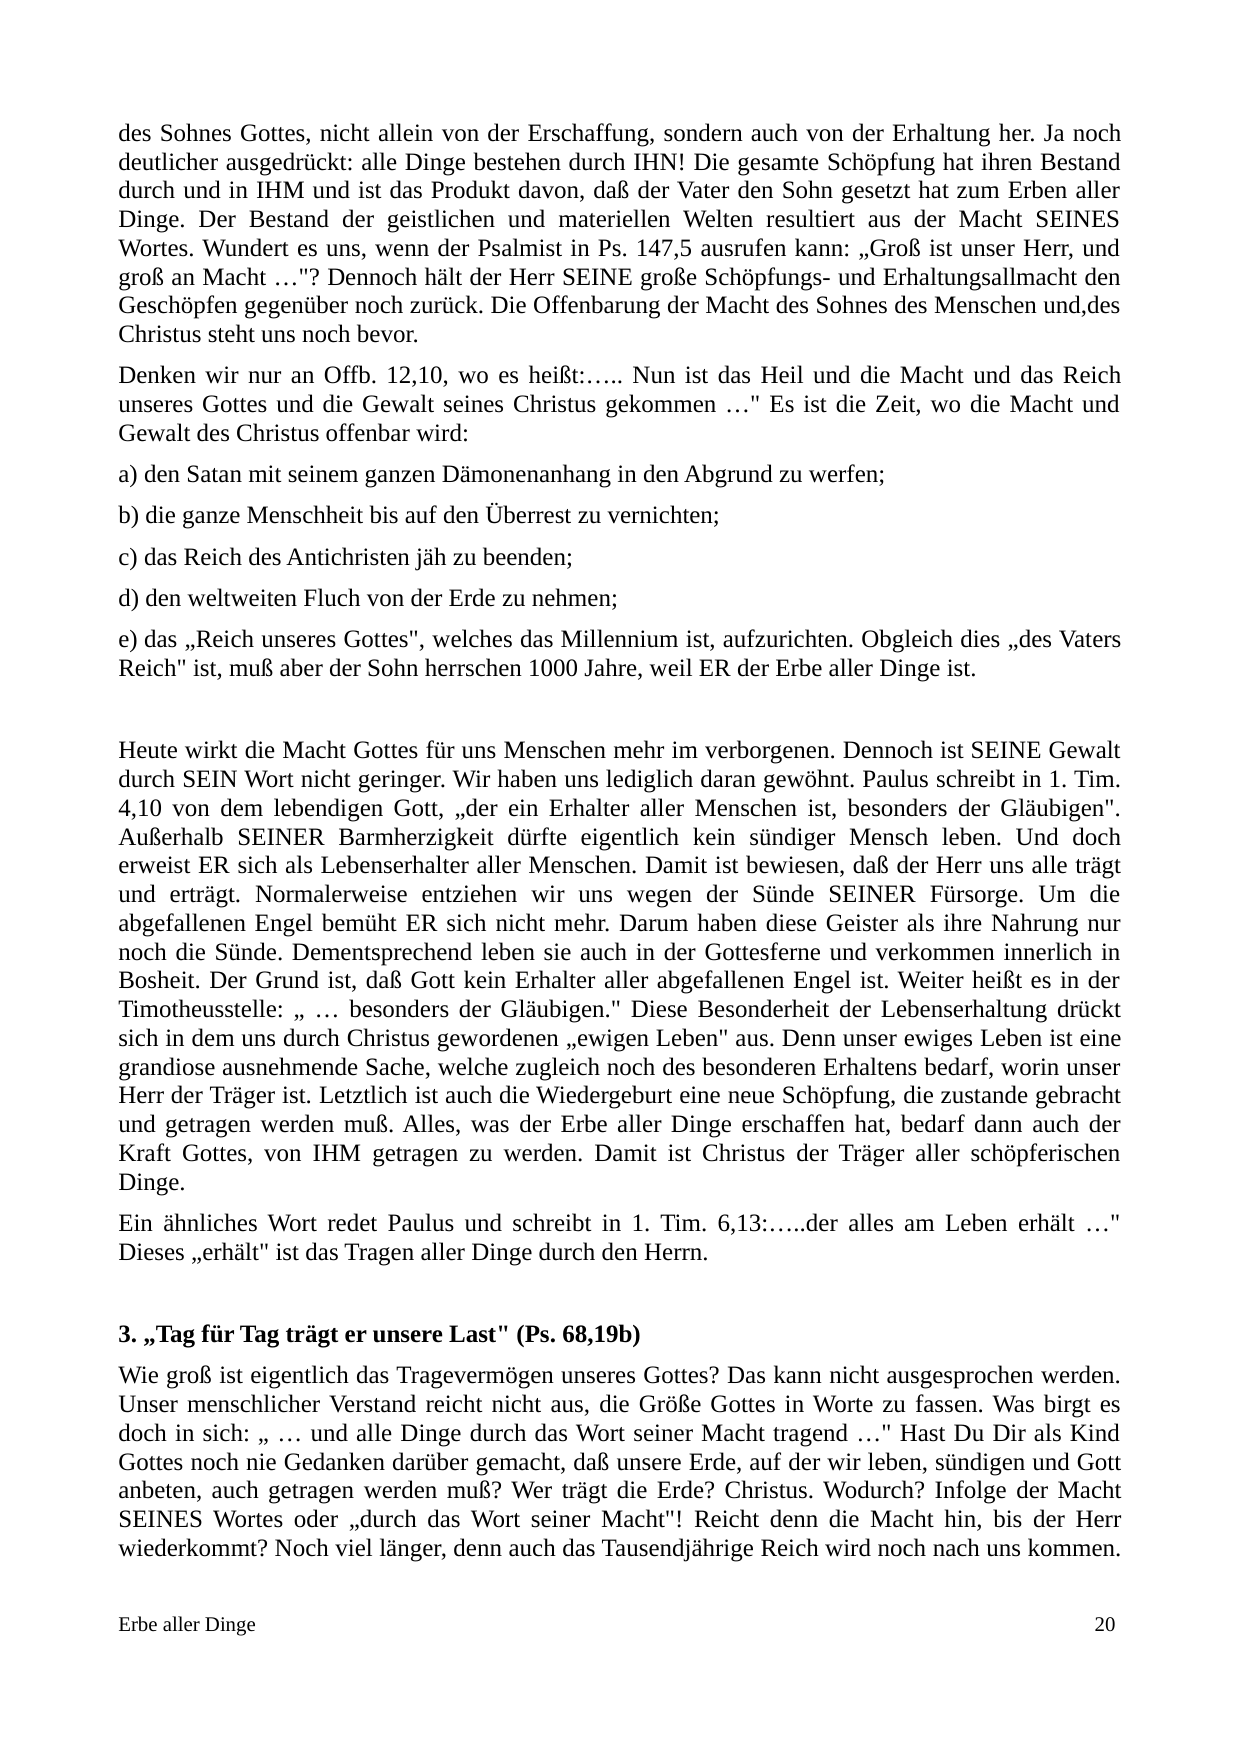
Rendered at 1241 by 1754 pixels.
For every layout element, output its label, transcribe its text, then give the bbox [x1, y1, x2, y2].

text a) den Satan mit seinem ganzen Dämonenanhang in den Abgrund zu werfen; [118, 459, 1122, 488]
text 3. „Tag für Tag trägt er unsere Last" (Ps. 68,19b) [118, 1319, 1122, 1348]
text des Sohnes Gottes, nicht allein von der Erschaffung, sondern auch von der Erhaltung her. Ja noch deutlicher ausgedrückt: alle Dinge bestehen durch IHN! Die gesamte Schöpfung hat ihren Bestand durch und in IHM und ist das Produkt davon, daß der Vater den Sohn gesetzt hat zum Erben aller Dinge. Der Bestand der geistlichen und materiellen Welten resultiert aus der Macht SEINES Wortes. Wundert es uns, wenn der Psalmist in Ps. 147,5 ausrufen kann: „Groß ist unser Herr, und groß an Macht …"? Dennoch hält der Herr SEINE große Schöpfungs- und Erhaltungsallmacht den Geschöpfen gegenüber noch zurück. Die Offenbarung der Macht des Sohnes des Menschen und,des Christus steht uns noch bevor. [118, 118, 1122, 348]
text e) das „Reich unseres Gottes", welches das Millennium ist, aufzurichten. Obgleich dies „des Vaters Reich" ist, muß aber der Sohn herrschen 1000 Jahre, weil ER der Erbe aller Dinge ist. [118, 624, 1122, 682]
text c) das Reich des Antichristen jäh zu beenden; [118, 542, 1122, 571]
text Ein ähnliches Wort redet Paulus und schreibt in 1. Tim. 6,13:…..der alles am Leben erhält …" Dieses „erhält" ist das Tragen aller Dinge durch den Herrn. [118, 1208, 1122, 1266]
text Denken wir nur an Offb. 12,10, wo es heißt:….. Nun ist das Heil und die Macht und das Reich unseres Gottes und die Gewalt seines Christus gekommen …" Es ist die Zeit, wo die Macht und Gewalt des Christus offenbar wird: [118, 361, 1122, 447]
text b) die ganze Menschheit bis auf den Überrest zu vernichten; [118, 501, 1122, 529]
text Wie groß ist eigentlich das Tragevermögen unseres Gottes? Das kann nicht ausgesprochen werden. Unser menschlicher Verstand reicht nicht aus, die Größe Gottes in Worte zu fassen. Was birgt es doch in sich: „ … und alle Dinge durch das Wort seiner Macht tragend …" Hast Du Dir als Kind Gottes noch nie Gedanken darüber gemacht, daß unsere Erde, auf der wir leben, sündigen und Gott anbeten, auch getragen werden muß? Wer trägt die Erde? Christus. Wodurch? Infolge der Macht SEINES Wortes oder „durch das Wort seiner Macht"! Reicht denn die Macht hin, bis der Herr wiederkommt? Noch viel länger, denn auch das Tausendjährige Reich wird noch nach uns kommen. [118, 1361, 1122, 1562]
text Heute wirkt die Macht Gottes für uns Menschen mehr im verborgenen. Dennoch ist SEINE Gewalt durch SEIN Wort nicht geringer. Wir haben uns lediglich daran gewöhnt. Paulus schreibt in 1. Tim. 4,10 von dem lebendigen Gott, „der ein Erhalter aller Menschen ist, besonders der Gläubigen". Außerhalb SEINER Barmherzigkeit dürfte eigentlich kein sündiger Mensch leben. Und doch erweist ER sich als Lebenserhalter aller Menschen. Damit ist bewiesen, daß der Herr uns alle trägt und erträgt. Normalerweise entziehen wir uns wegen der Sünde SEINER Fürsorge. Um die abgefallenen Engel bemüht ER sich nicht mehr. Darum haben diese Geister als ihre Nahrung nur noch die Sünde. Dementsprechend leben sie auch in der Gottesferne und verkommen innerlich in Bosheit. Der Grund ist, daß Gott kein Erhalter aller abgefallenen Engel ist. Weiter heißt es in der Timotheusstelle: „ … besonders der Gläubigen." Diese Besonderheit der Lebenserhaltung drückt sich in dem uns durch Christus gewordenen „ewigen Leben" aus. Denn unser ewiges Leben ist eine grandiose ausnehmende Sache, welche zugleich noch des besonderen Erhaltens bedarf, worin unser Herr der Träger ist. Letztlich ist auch die Wiedergeburt eine neue Schöpfung, die zustande gebracht und getragen werden muß. Alles, was der Erbe aller Dinge erschaffen hat, bedarf dann auch der Kraft Gottes, von IHM getragen zu werden. Damit ist Christus der Träger aller schöpferischen Dinge. [118, 736, 1122, 1196]
text d) den weltweiten Fluch von der Erde zu nehmen; [118, 583, 1122, 612]
